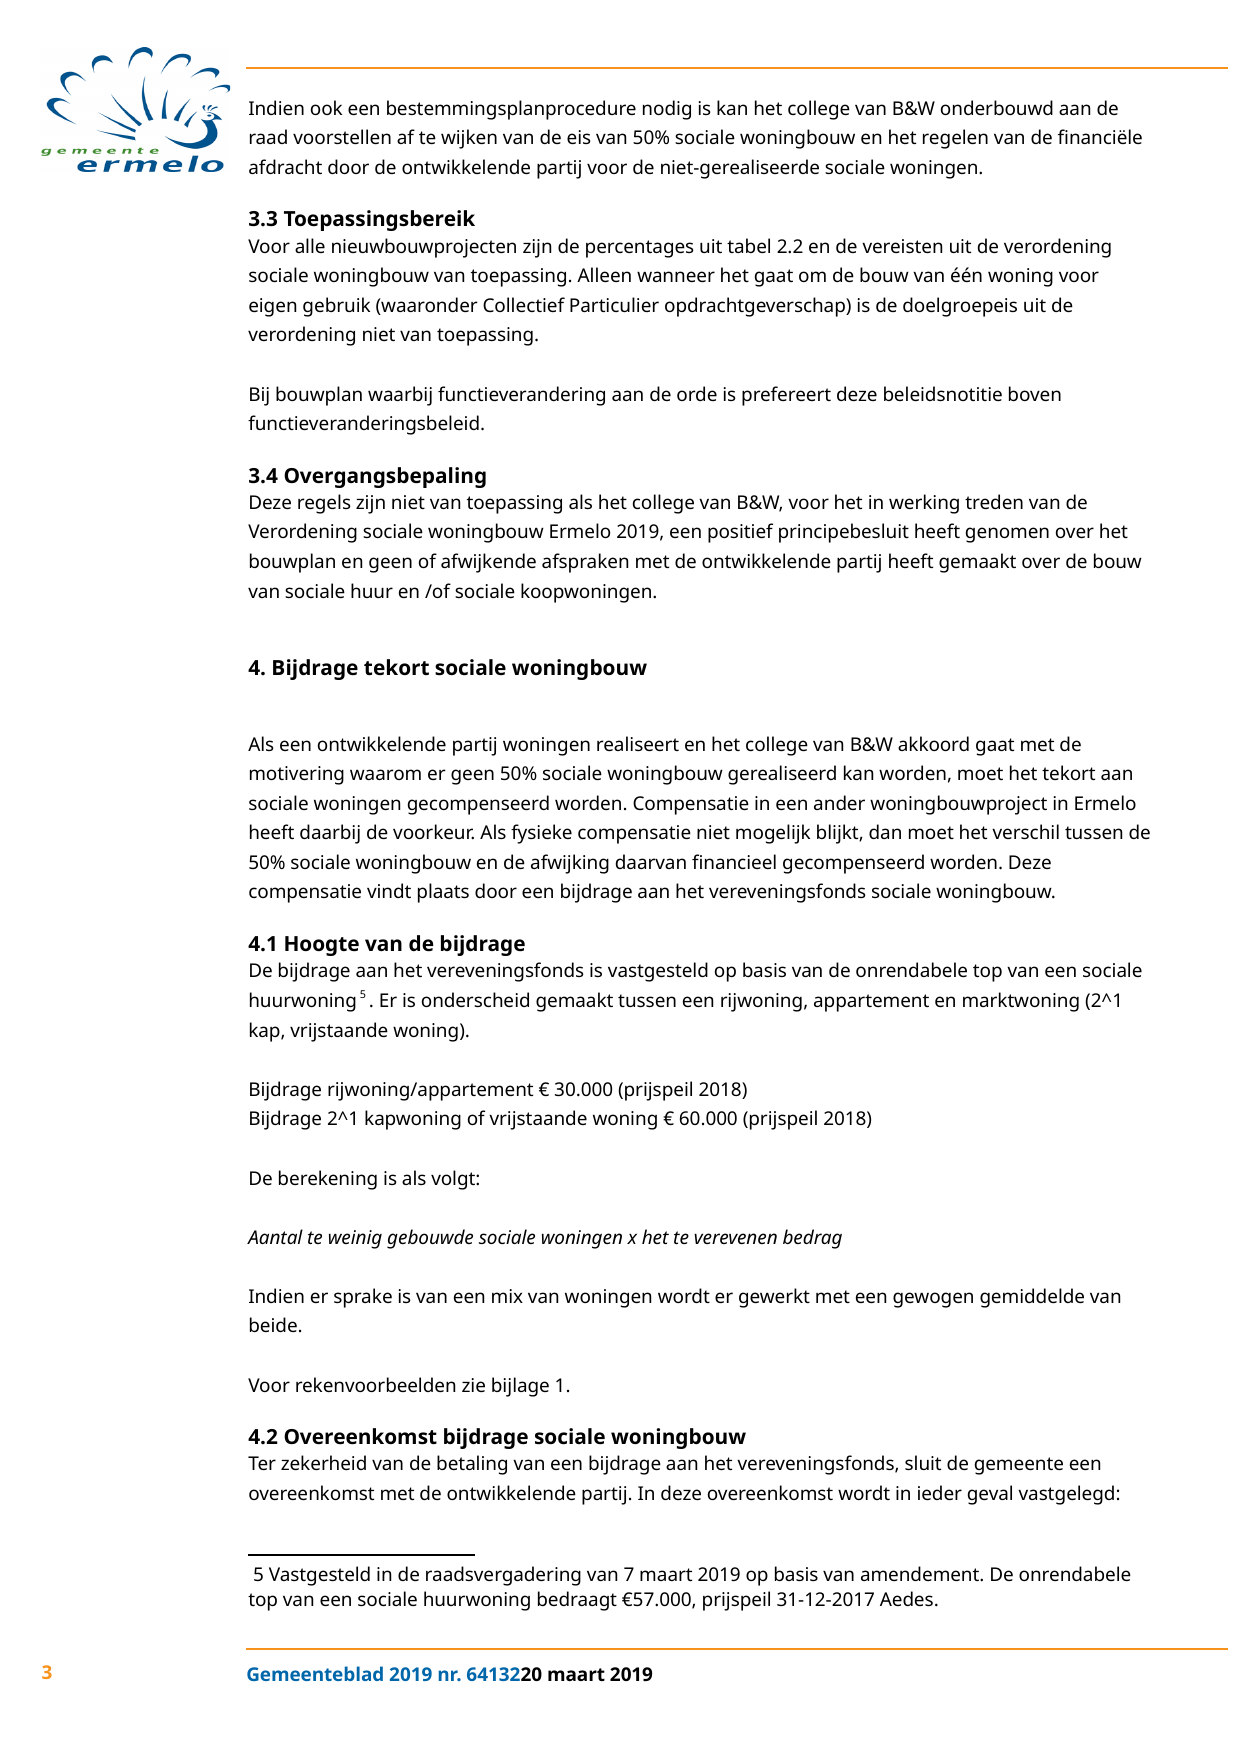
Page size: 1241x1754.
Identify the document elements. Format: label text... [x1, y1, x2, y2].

text De berekening is als volgt: [248, 1165, 1152, 1190]
text Bijdrage 2^1 kapwoning of vrijstaande woning € 60.000 (prijspeil 2018) [248, 1106, 1152, 1131]
text 3.4 Overgangsbepaling [248, 461, 1152, 489]
text Voor alle nieuwbouwprojecten zijn de percentages uit tabel 2.2 en de vereisten uit de verordening sociale woningbouw van toepassing. Alleen wanneer het gaat om de bouw van één woning voor eigen gebruik (waaronder Collectief Particulier opdrachtgeverschap) is de doelgroepeis uit de verordening niet van toepassing. [248, 233, 1152, 347]
text Bij bouwplan waarbij functieverandering aan de orde is prefereert deze beleidsnotitie boven functieveranderingsbeleid. [248, 381, 1152, 436]
text Voor rekenvoorbeelden zie bijlage 1. [248, 1372, 1152, 1397]
text Vastgesteld in de raadsvergadering van 7 maart 2019 op basis van amendement. De onrendabele top van een sociale huurwoning bedraagt €57.000, prijspeil 31-12-2017 Aedes. [248, 1561, 1152, 1612]
text 4.2 Overeenkomst bijdrage sociale woningbouw [248, 1422, 1152, 1451]
text Aantal te weinig gebouwde sociale woningen x het te verevenen bedrag [248, 1224, 1152, 1249]
text Deze regels zijn niet van toepassing als het college van B&W, voor het in werking treden van de Verordening sociale woningbouw Ermelo 2019, een positief principebesluit heeft genomen over het bouwplan en geen of afwijkende afspraken met de ontwikkelende partij heeft gemaakt over de bouw van sociale huur en /of sociale koopwoningen. [248, 489, 1152, 604]
text De bijdrage aan het vereveningsfonds is vastgesteld op basis van de onrendabele top van een sociale huurwoning. Er is onderscheid gemaakt tussen een rijwoning, appartement en marktwoning (2^1 kap, vrijstaande woning). [248, 958, 1152, 1042]
text 4.1 Hoogte van de bijdrage [248, 929, 1152, 958]
text Als een ontwikkelende partij woningen realiseert en het college van B&W akkoord gaat met de motivering waarom er geen 50% sociale woningbouw gerealiseerd kan worden, moet het tekort aan sociale woningen gecompenseerd worden. Compensatie in een ander woningbouwproject in Ermelo heeft daarbij de voorkeur. Als fysieke compensatie niet mogelijk blijkt, dan moet het verschil tussen de 50% sociale woningbouw en de afwijking daarvan financieel gecompenseerd worden. Deze compensatie vindt plaats door een bijdrage aan het vereveningsfonds sociale woningbouw. [248, 731, 1152, 904]
text Ter zekerheid van de betaling van een bijdrage aan het vereveningsfonds, sluit de gemeente een overeenkomst met de ontwikkelende partij. In deze overeenkomst wordt in ieder geval vastgelegd: [248, 1451, 1152, 1506]
text Indien ook een bestemmingsplanprocedure nodig is kan het college van B&W onderbouwd aan de raad voorstellen af te wijken van de eis van 50% sociale woningbouw en het regelen van de financiële afdracht door de ontwikkelende partij voor de niet-gerealiseerde sociale woningen. [248, 95, 1152, 180]
text 3.3 Toepassingsbereik [248, 204, 1152, 233]
text Indien er sprake is van een mix van woningen wordt er gewerkt met een gewogen gemiddelde van beide. [248, 1283, 1152, 1338]
picture [41, 47, 231, 172]
text 4. Bijdrage tekort sociale woningbouw [248, 653, 1152, 682]
text Bijdrage rijwoning/appartement € 30.000 (prijspeil 2018) [248, 1076, 1152, 1102]
